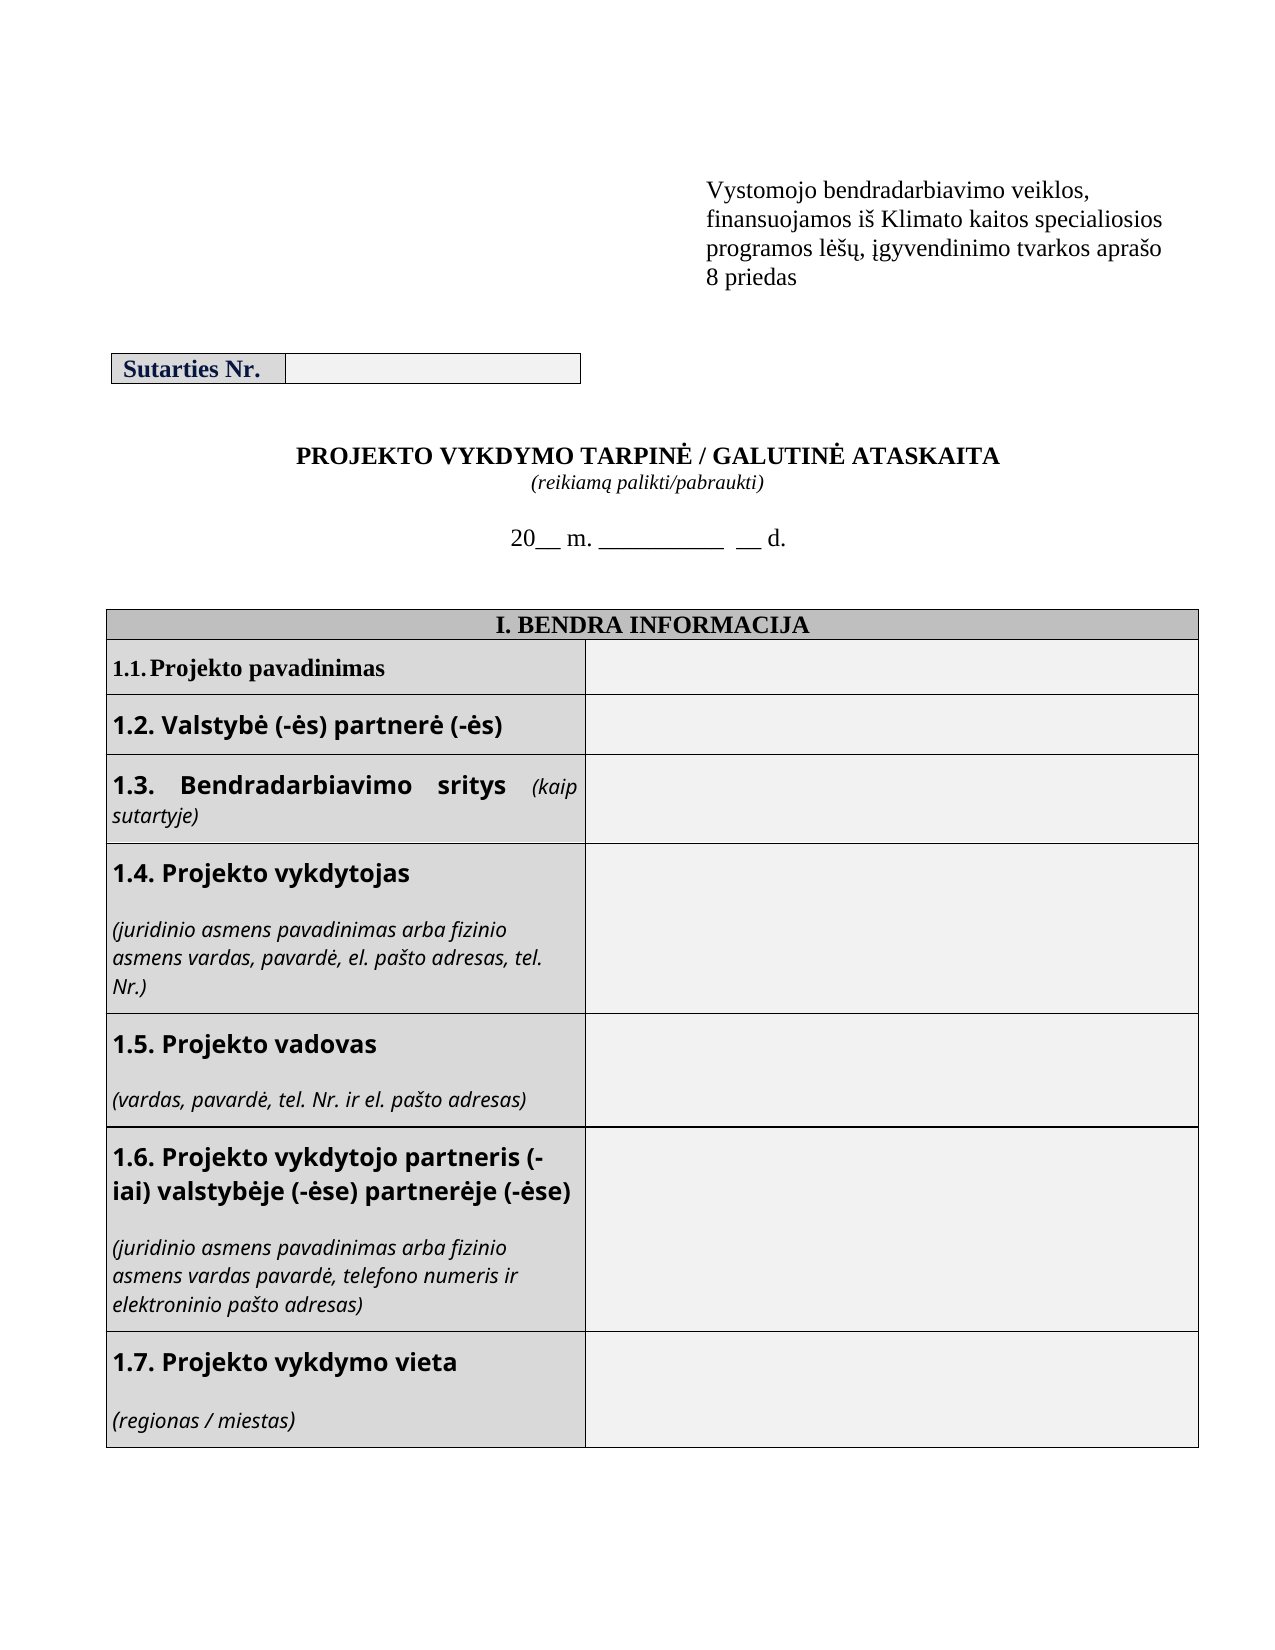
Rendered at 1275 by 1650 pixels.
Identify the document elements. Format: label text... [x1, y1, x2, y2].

table_header Sutarties Nr. [112, 354, 285, 383]
table_cell [586, 1014, 1198, 1126]
table_cell 1.4. Projekto vykdytojas (juridinio asmens pavadinimas arba fizinio asmens vardas, pavardė, el. pašto adresas, tel. Nr.) [107, 844, 585, 1013]
table_header I. BENDRA INFORMACIJA [107, 610, 1198, 639]
text (reikiamą palikti/pabraukti) [100, 470, 1196, 494]
text programos lėšų, įgyvendinimo tvarkos aprašo [706, 233, 1196, 262]
text PROJEKTO VYKDYMO TARPINĖ / GALUTINĖ ATASKAITA [100, 441, 1196, 470]
table_header [286, 354, 580, 383]
text finansuojamos iš Klimato kaitos specialiosios [706, 204, 1196, 233]
table_cell 1.6. Projekto vykdytojo partneris (-iai) valstybėje (-ėse) partnerėje (-ėse) (juridinio asmens pavadinimas arba fizinio asmens vardas pavardė, telefono numeris ir elektroninio pašto adresas) [107, 1128, 585, 1331]
table_cell [586, 640, 1198, 694]
table_cell [586, 1128, 1198, 1331]
table_cell 1.2. Valstybė (-ės) partnerė (-ės) [107, 695, 585, 754]
table_cell [586, 755, 1198, 842]
text Vystomojo bendradarbiavimo veiklos, [706, 176, 1196, 204]
table_cell 1.5. Projekto vadovas (vardas, pavardė, tel. Nr. ir el. pašto adresas) [107, 1014, 585, 1126]
table_cell 1.3. Bendradarbiavimo sritys (kaip sutartyje) [107, 755, 585, 842]
table_cell [586, 695, 1198, 754]
table_cell Projekto pavadinimas [107, 640, 585, 694]
table_cell [586, 844, 1198, 1013]
table_cell [586, 1332, 1198, 1447]
text 20__ m. __________ __ d. [100, 523, 1196, 552]
table_cell 1.7. Projekto vykdymo vieta (regionas / miestas) [107, 1332, 585, 1447]
text 8 priedas [706, 262, 1196, 291]
